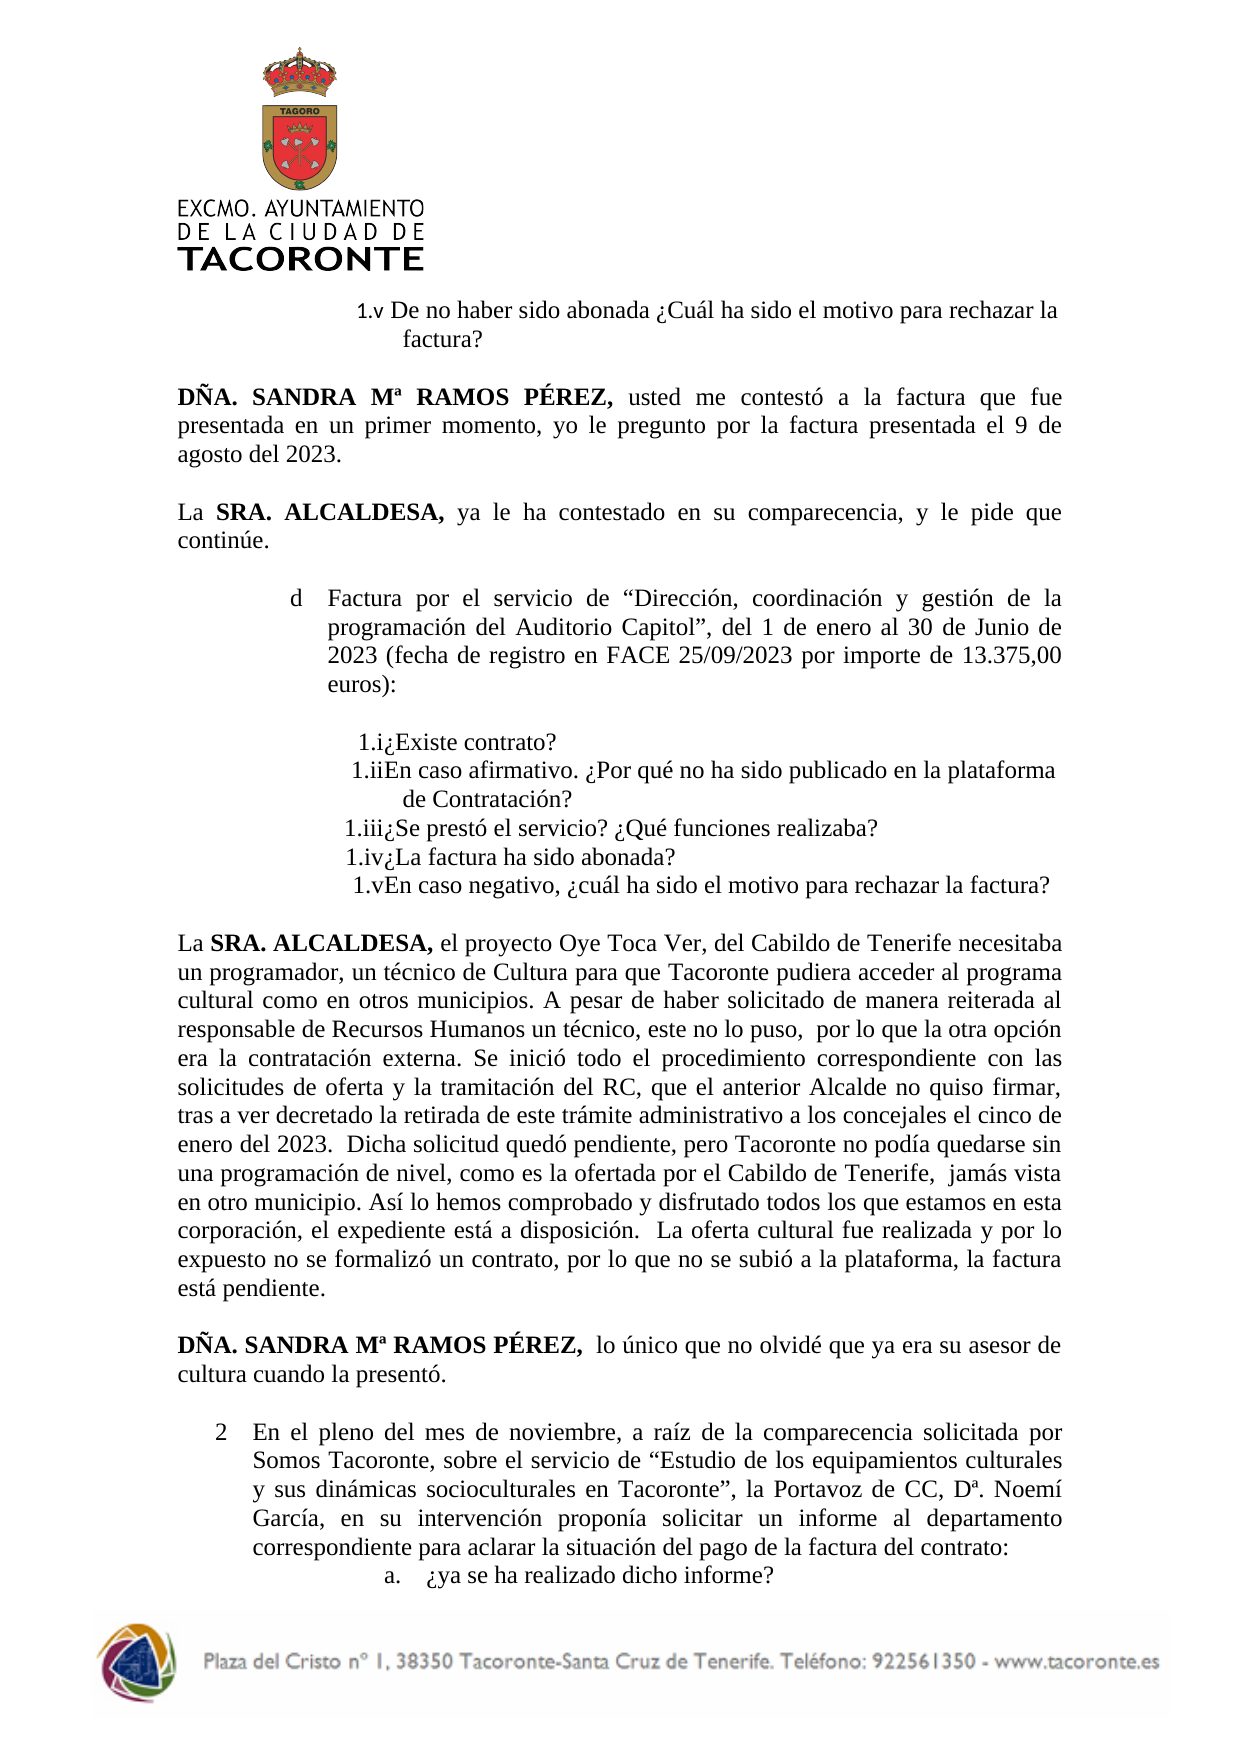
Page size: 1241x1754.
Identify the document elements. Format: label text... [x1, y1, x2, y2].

text DÑA. SANDRA Mª RAMOS PÉREZ, lo único que no olvidé que ya era su asesor de cultura cuando la presentó. [177, 1330, 1063, 1388]
list Factura por el servicio de “Dirección, coordinación y gestión de la programación del Auditorio Capitol”, del 1 de enero al 30 de Junio de 2023 (fecha de registro en FACE 25/09/2023 por importe de 13.375,00 euros): [290, 583, 1063, 698]
list En caso afirmativo. ¿Por qué no ha sido publicado en la plataforma de Contratación? [383, 755, 1063, 813]
list ¿Existe contrato? [383, 727, 1063, 755]
list De no haber sido abonada ¿Cuál ha sido el motivo para rechazar la factura? [383, 295, 1063, 353]
text La SRA. ALCALDESA, ya le ha contestado en su comparecencia, y le pide que continúe. [177, 497, 1063, 554]
text La SRA. ALCALDESA, el proyecto Oye Toca Ver, del Cabildo de Tenerife necesitaba un programador, un técnico de Cultura para que Tacoronte pudiera acceder al programa cultural como en otros municipios. A pesar de haber solicitado de manera reiterada al responsable de Recursos Humanos un técnico, este no lo puso, por lo que la otra opción era la contratación externa. Se inició todo el procedimiento correspondiente con las solicitudes de oferta y la tramitación del RC, que el anterior Alcalde no quiso firmar, tras a ver decretado la retirada de este trámite administrativo a los concejales el cinco de enero del 2023. Dicha solicitud quedó pendiente, pero Tacoronte no podía quedarse sin una programación de nivel, como es la ofertada por el Cabildo de Tenerife, jamás vista en otro municipio. Así lo hemos comprobado y disfrutado todos los que estamos en esta corporación, el expediente está a disposición. La oferta cultural fue realizada y por lo expuesto no se formalizó un contrato, por lo que no se subió a la plataforma, la factura está pendiente. [177, 928, 1063, 1302]
picture [177, 47, 424, 271]
text DÑA. SANDRA Mª RAMOS PÉREZ, usted me contestó a la factura que fue presentada en un primer momento, yo le pregunto por la factura presentada el 9 de agosto del 2023. [177, 382, 1063, 468]
list ¿La factura ha sido abonada? [383, 842, 1063, 870]
picture [90, 1610, 1170, 1718]
list En el pleno del mes de noviembre, a raíz de la comparecencia solicitada por Somos Tacoronte, sobre el servicio de “Estudio de los equipamientos culturales y sus dinámicas socioculturales en Tacoronte”, la Portavoz de CC, Dª. Noemí García, en su intervención proponía solicitar un informe al departamento correspondiente para aclarar la situación del pago de la factura del contrato: [215, 1417, 1063, 1560]
list En caso negativo, ¿cuál ha sido el motivo para rechazar la factura? [383, 870, 1063, 899]
list a. ¿ya se ha realizado dicho informe? [252, 1560, 1063, 1589]
list ¿Se prestó el servicio? ¿Qué funciones realizaba? [383, 813, 1063, 842]
